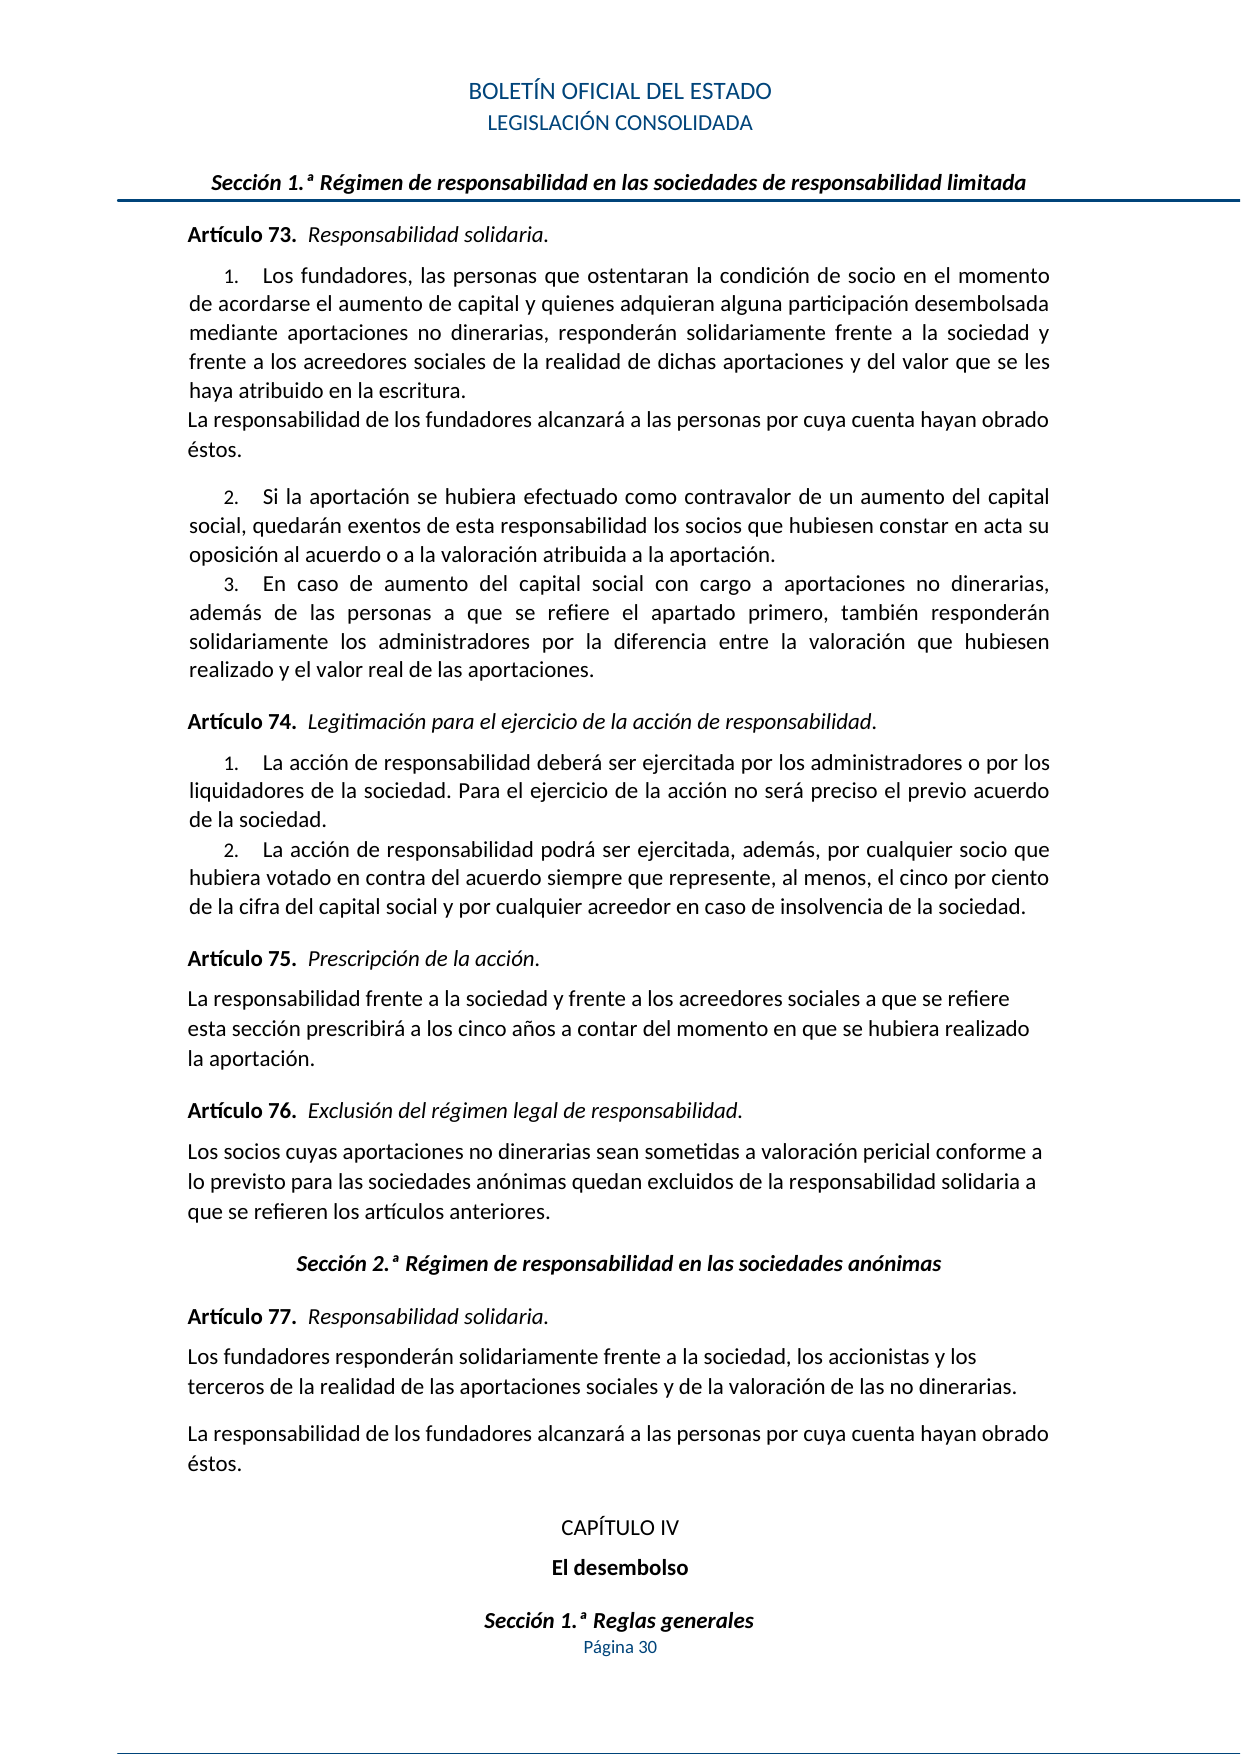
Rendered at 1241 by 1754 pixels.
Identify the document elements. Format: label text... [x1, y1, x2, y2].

list Si la aportación se hubiera efectuado como contravalor de un aumento del capital social, quedarán exentos de esta responsabilidad los socios que hubiesen constar en acta su oposición al acuerdo o a la valoración atribuida a la aportación. [189, 482, 1051, 568]
text Artículo 73. Responsabilidad solidaria. [187, 220, 1051, 248]
text Los socios cuyas aportaciones no dinerarias sean sometidas a valoración pericial conforme a lo previsto para las sociedades anónimas quedan excluidos de la responsabilidad solidaria a que se refieren los artículos anteriores. [187, 1137, 1051, 1225]
text La responsabilidad frente a la sociedad y frente a los acreedores sociales a que se refiere esta sección prescribirá a los cinco años a contar del momento en que se hubiera realizado la aportación. [187, 984, 1051, 1072]
text Sección 2.ª Régimen de responsabilidad en las sociedades anónimas [189, 1249, 1051, 1277]
list Los fundadores, las personas que ostentaran la condición de socio en el momento de acordarse el aumento de capital y quienes adquieran alguna participación desembolsada mediante aportaciones no dinerarias, responderán solidariamente frente a la sociedad y frente a los acreedores sociales de la realidad de dichas aportaciones y del valor que se les haya atribuido en la escritura. [189, 261, 1051, 404]
text El desembolso [210, 1553, 1030, 1582]
list La acción de responsabilidad deberá ser ejercitada por los administradores o por los liquidadores de la sociedad. Para el ejercicio de la acción no será preciso el previo acuerdo de la sociedad. [189, 748, 1051, 833]
text Artículo 76. Exclusión del régimen legal de responsabilidad. [187, 1097, 1051, 1125]
list En caso de aumento del capital social con cargo a aportaciones no dinerarias, además de las personas a que se refiere el apartado primero, también responderán solidariamente los administradores por la diferencia entre la valoración que hubiesen realizado y el valor real de las aportaciones. [189, 569, 1051, 684]
text Sección 1.ª Régimen de responsabilidad en las sociedades de responsabilidad limitada [189, 168, 1051, 196]
text La responsabilidad de los fundadores alcanzará a las personas por cuya cuenta hayan obrado éstos. [187, 1419, 1051, 1477]
text Artículo 77. Responsabilidad solidaria. [187, 1302, 1051, 1330]
text Artículo 75. Prescripción de la acción. [187, 944, 1051, 972]
text Artículo 74. Legitimación para el ejercicio de la acción de responsabilidad. [187, 707, 1051, 735]
text Los fundadores responderán solidariamente frente a la sociedad, los accionistas y los terceros de la realidad de las aportaciones sociales y de la valoración de las no dinerarias. [187, 1342, 1051, 1400]
text La responsabilidad de los fundadores alcanzará a las personas por cuya cuenta hayan obrado éstos. [187, 406, 1051, 463]
text Sección 1.ª Reglas generales [189, 1606, 1051, 1634]
list La acción de responsabilidad podrá ser ejercitada, además, por cualquier socio que hubiera votado en contra del acuerdo siempre que represente, al menos, el cinco por ciento de la cifra del capital social y por cualquier acreedor en caso de insolvencia de la sociedad. [189, 835, 1051, 920]
text CAPÍTULO IV [212, 1513, 1029, 1541]
